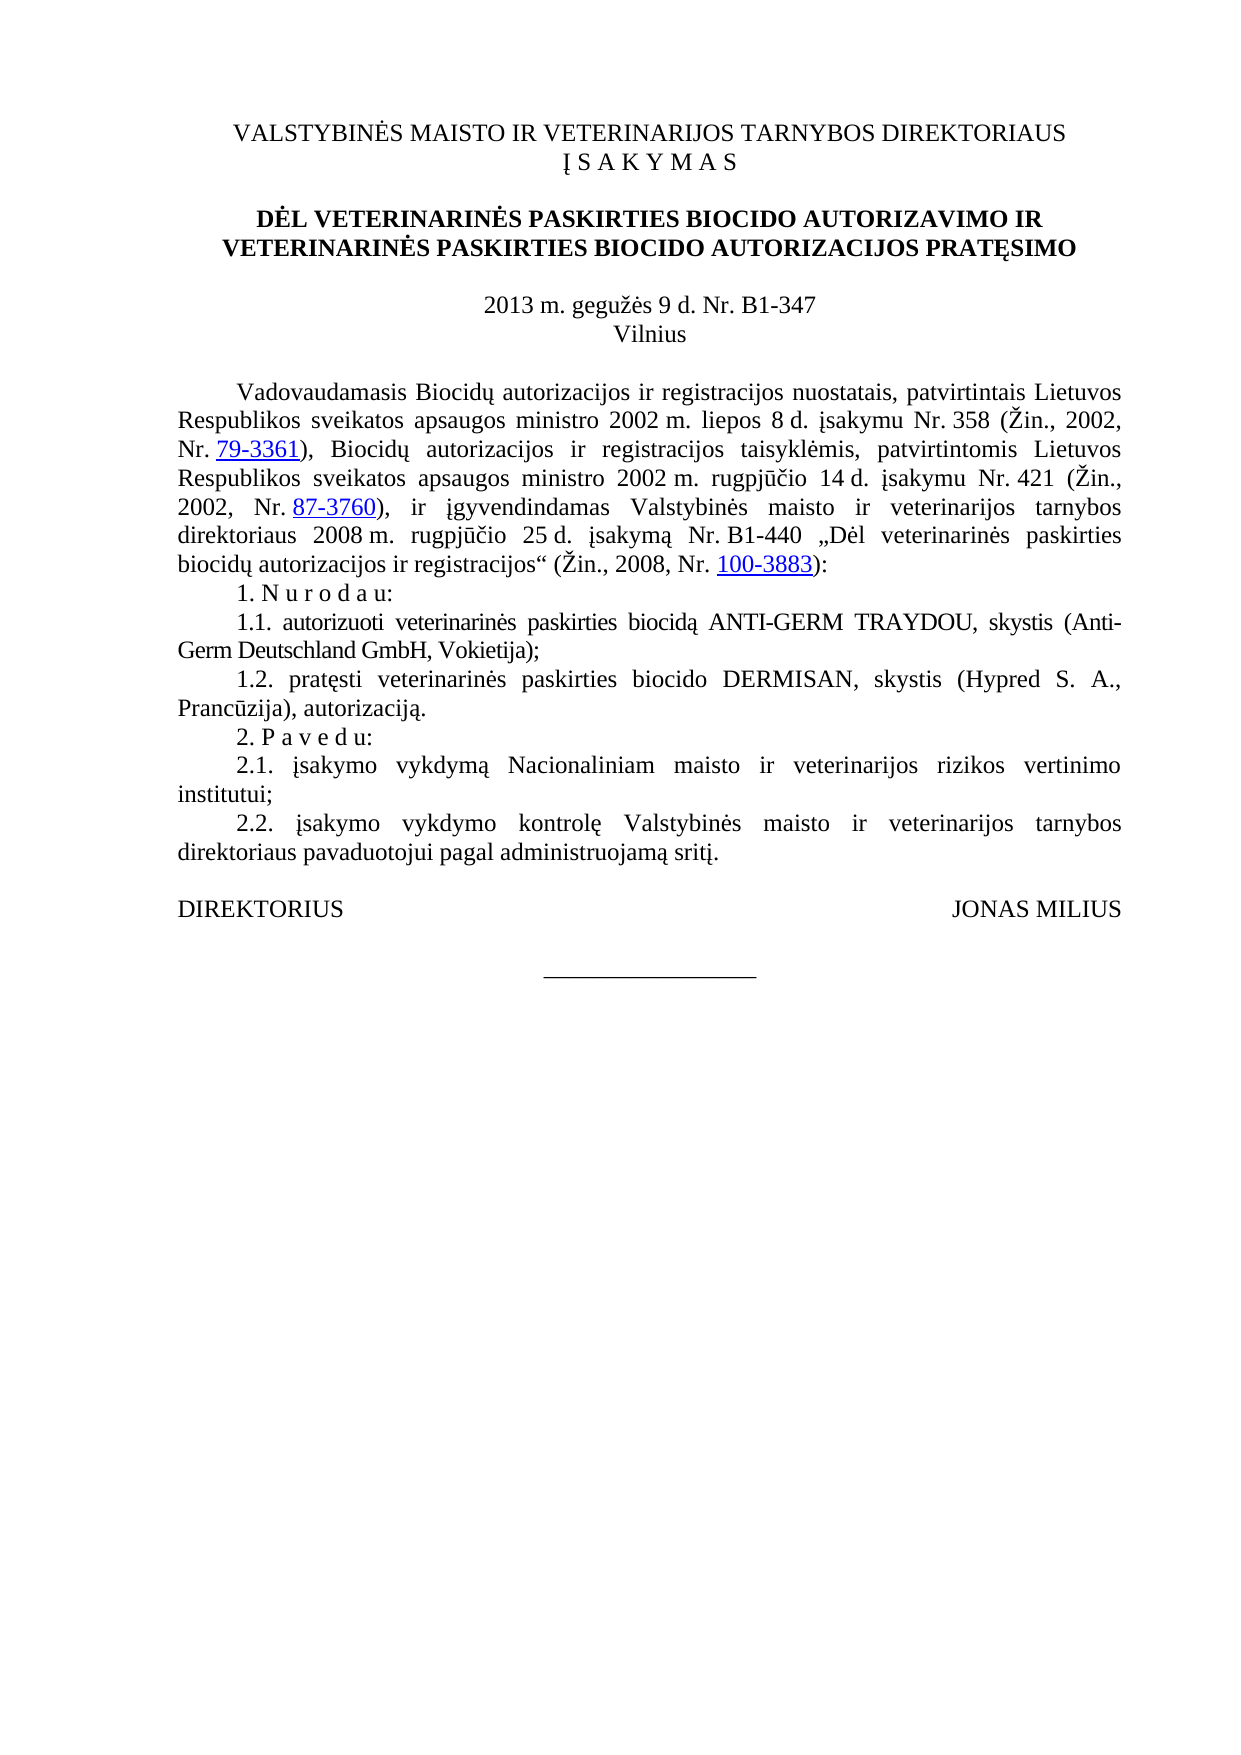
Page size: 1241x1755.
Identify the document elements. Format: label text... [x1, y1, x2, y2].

text VALSTYBINĖS MAISTO IR VETERINARIJOS TARNYBOS DIREKTORIAUS [177, 118, 1122, 147]
text 1.1. autorizuoti veterinarinės paskirties biocidą ANTI-GERM TRAYDOU, skystis (Anti-Germ Deutschland GmbH, Vokietija); [177, 607, 1122, 664]
text Vadovaudamasis Biocidų autorizacijos ir registracijos nuostatais, patvirtintais Lietuvos Respublikos sveikatos apsaugos ministro 2002 m. liepos 8 d. įsakymu Nr. 358 (Žin., 2002, Nr. 79-3361), Biocidų autorizacijos ir registracijos taisyklėmis, patvirtintomis Lietuvos Respublikos sveikatos apsaugos ministro 2002 m. rugpjūčio 14 d. įsakymu Nr. 421 (Žin., 2002, Nr. 87-3760), ir įgyvendindamas Valstybinės maisto ir veterinarijos tarnybos direktoriaus 2008 m. rugpjūčio 25 d. įsakymą Nr. B1-440 „Dėl veterinarinės paskirties biocidų autorizacijos ir registracijos“ (Žin., 2008, Nr. 100-3883): [177, 377, 1122, 578]
text DĖL veterinarinės paskirties biocido autorizaVIMO ir VETERINARINĖS PASKIRTIES BIOCIDo AUTORIZACIJOS PRATĘSIMO [177, 204, 1122, 262]
text 2.2. įsakymo vykdymo kontrolę Valstybinės maisto ir veterinarijos tarnybos direktoriaus pavaduotojui pagal administruojamą sritį. [177, 808, 1122, 866]
text 2. P a v e d u: [177, 722, 1122, 751]
text 1.2. pratęsti veterinarinės paskirties biocido DERMISAN, skystis (Hypred S. A., Prancūzija), autorizaciją. [177, 664, 1122, 722]
text Direktorius Jonas Milius [177, 894, 1122, 923]
text Į S A K Y M A S [177, 147, 1122, 176]
text 2.1. įsakymo vykdymą Nacionaliniam maisto ir veterinarijos rizikos vertinimo institutui; [177, 751, 1122, 808]
text 1. N u r o d a u: [177, 578, 1122, 607]
text _________________ [177, 952, 1122, 981]
text Vilnius [177, 319, 1122, 348]
text 2013 m. gegužės 9 d. Nr. B1-347 [177, 291, 1122, 319]
